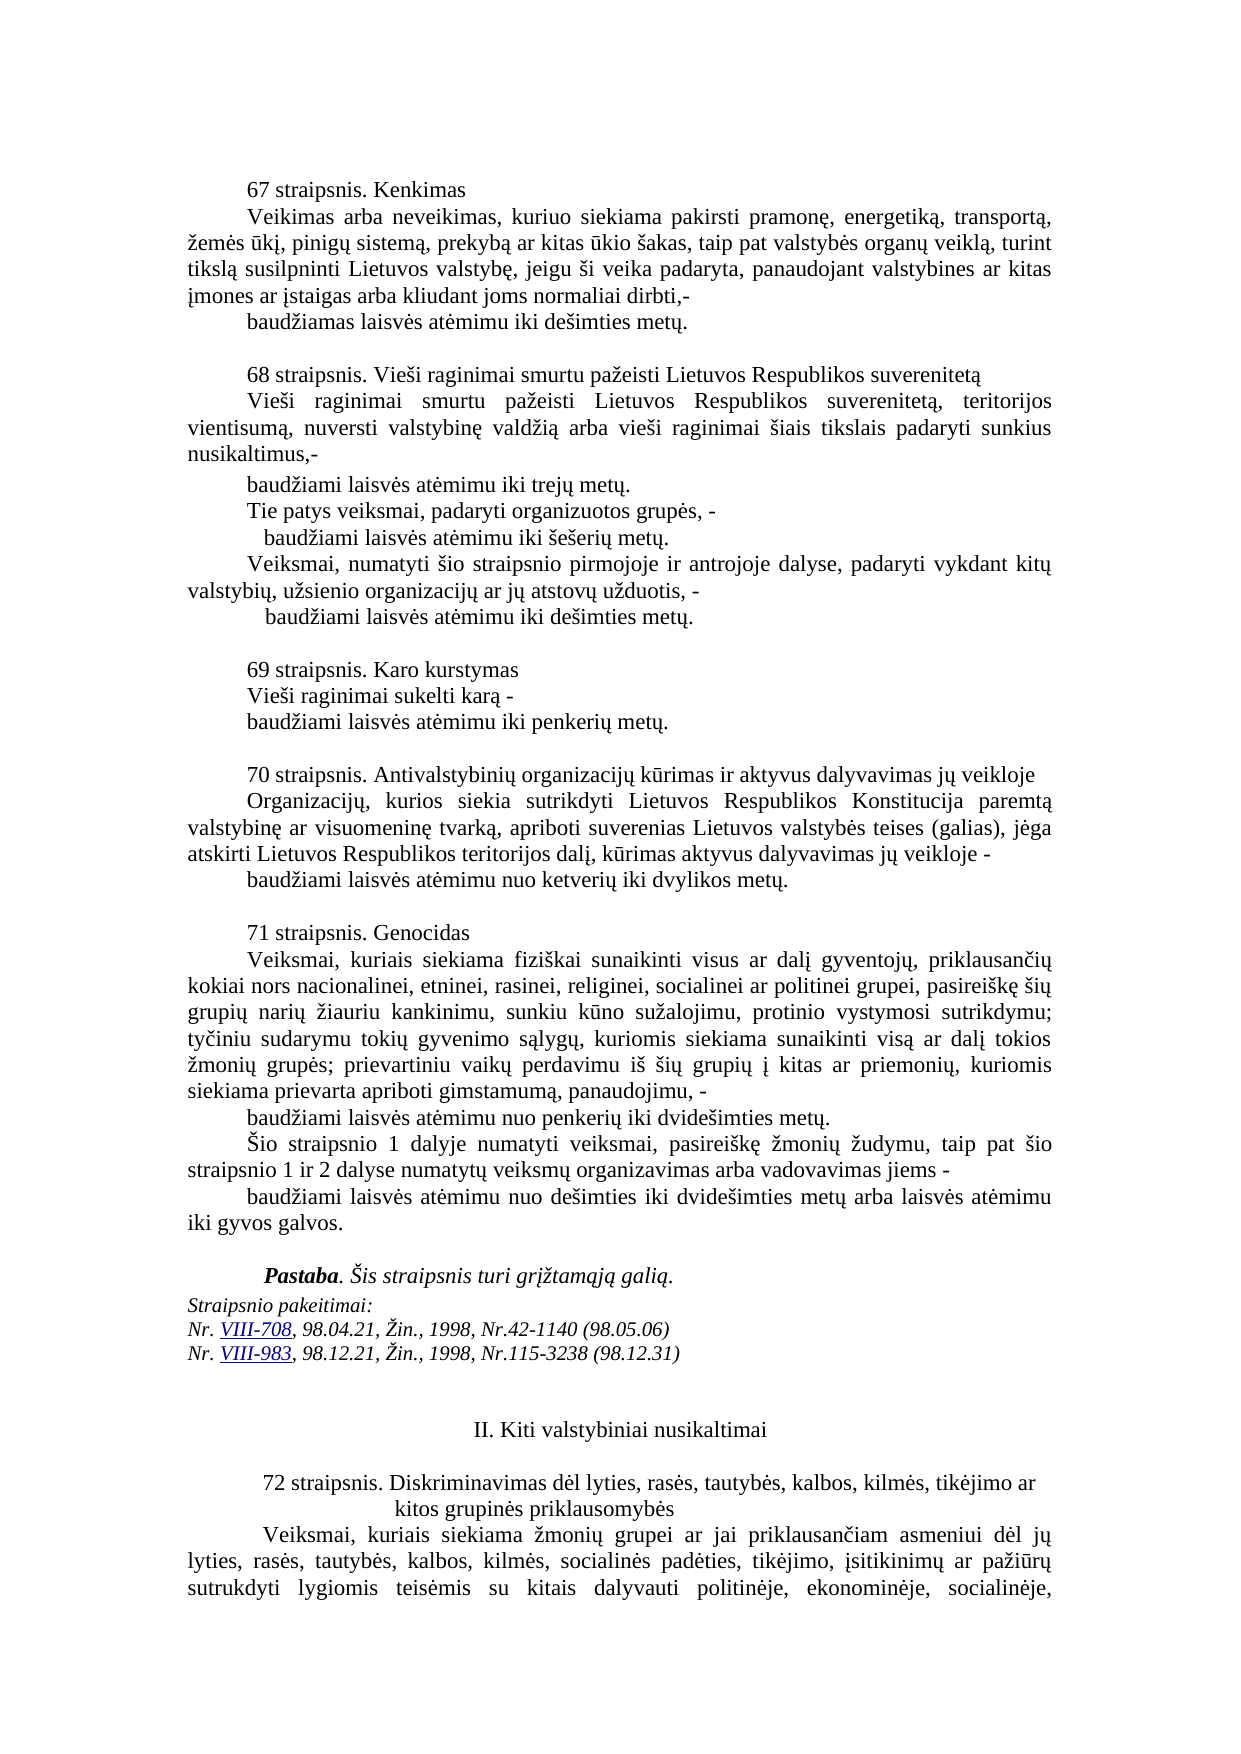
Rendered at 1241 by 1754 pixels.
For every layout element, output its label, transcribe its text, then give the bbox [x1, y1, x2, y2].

text Vieši raginimai sukelti karą - [217, 682, 1053, 708]
text Veiksmai, numatyti šio straipsnio pirmojoje ir antrojoje dalyse, padaryti vykdant kitų valstybių, užsienio organizacijų ar jų atstovų užduotis, - [187, 550, 1053, 603]
text 68 straipsnis. Vieši raginimai smurtu pažeisti Lietuvos Respublikos suverenitetą [247, 361, 1053, 387]
text Veikimas arba neveikimas, kuriuo siekiama pakirsti pramonę, energetiką, transportą, žemės ūkį, pinigų sistemą, prekybą ar kitas ūkio šakas, taip pat valstybės organų veiklą, turint tikslą susilpninti Lietuvos valstybę, jeigu ši veika padaryta, panaudojant valstybines ar kitas įmones ar įstaigas arba kliudant joms normaliai dirbti,- [187, 203, 1053, 308]
text Šio straipsnio 1 dalyje numatyti veiksmai, pasireiškę žmonių žudymu, taip pat šio straipsnio 1 ir 2 dalyse numatytų veiksmų organizavimas arba vadovavimas jiems - [187, 1130, 1053, 1183]
text 71 straipsnis. Genocidas [187, 919, 1053, 946]
text Pastaba. Šis straipsnis turi grįžtamąją galią. [204, 1262, 1053, 1288]
text 72 straipsnis. Diskriminavimas dėl lyties, rasės, tautybės, kalbos, kilmės, tikėjimo ar [262, 1468, 1053, 1495]
text Straipsnio pakeitimai: [187, 1293, 1053, 1317]
text 70 straipsnis. Antivalstybinių organizacijų kūrimas ir aktyvus dalyvavimas jų veikloje [247, 761, 1053, 787]
text baudžiami laisvės atėmimu iki trejų metų. [204, 471, 1053, 498]
text Nr. VIII-983, 98.12.21, Žin., 1998, Nr.115-3238 (98.12.31) [187, 1341, 1053, 1365]
text Veiksmai, kuriais siekiama žmonių grupei ar jai priklausančiam asmeniui dėl jų lyties, rasės, tautybės, kalbos, kilmės, socialinės padėties, tikėjimo, įsitikinimų ar pažiūrų sutrukdyti lygiomis teisėmis su kitais dalyvauti politinėje, ekonominėje, socialinėje, [187, 1521, 1053, 1600]
text baudžiami laisvės atėmimu iki penkerių metų. [217, 708, 1053, 735]
text Veiksmai, kuriais siekiama fiziškai sunaikinti visus ar dalį gyventojų, priklausančių kokiai nors nacionalinei, etninei, rasinei, religinei, socialinei ar politinei grupei, pasireiškę šių grupių narių žiauriu kankinimu, sunkiu kūno sužalojimu, protinio vystymosi sutrikdymu; tyčiniu sudarymu tokių gyvenimo sąlygų, kuriomis siekiama sunaikinti visą ar dalį tokios žmonių grupės; prievartiniu vaikų perdavimu iš šių grupių į kitas ar priemonių, kuriomis siekiama prievarta apriboti gimstamumą, panaudojimu, - [187, 946, 1053, 1104]
text baudžiami laisvės atėmimu nuo ketverių iki dvylikos metų. [187, 867, 1053, 893]
text kitos grupinės priklausomybės [394, 1495, 1053, 1521]
text 69 straipsnis. Karo kurstymas [217, 656, 1053, 682]
text Organizacijų, kurios siekia sutrikdyti Lietuvos Respublikos Konstitucija paremtą valstybinę ar visuomeninę tvarką, apriboti suverenias Lietuvos valstybės teises (galias), jėga atskirti Lietuvos Respublikos teritorijos dalį, kūrimas aktyvus dalyvavimas jų veikloje - [187, 787, 1053, 867]
text baudžiamas laisvės atėmimu iki dešimties metų. [187, 308, 1053, 334]
text baudžiami laisvės atėmimu iki dešimties metų. [206, 603, 1053, 629]
text baudžiami laisvės atėmimu nuo dešimties iki dvidešimties metų arba laisvės atėmimu iki gyvos galvos. [187, 1183, 1053, 1236]
text II. Kiti valstybiniai nusikaltimai [187, 1416, 1053, 1442]
text 67 straipsnis. Kenkimas [206, 176, 1053, 203]
text Nr. VIII-708, 98.04.21, Žin., 1998, Nr.42-1140 (98.05.06) [187, 1317, 1053, 1341]
text baudžiami laisvės atėmimu nuo penkerių iki dvidešimties metų. [187, 1104, 1053, 1130]
text baudžiami laisvės atėmimu iki šešerių metų. [204, 524, 1053, 550]
text Tie patys veiksmai, padaryti organizuotos grupės, - [204, 498, 1053, 524]
text Vieši raginimai smurtu pažeisti Lietuvos Respublikos suverenitetą, teritorijos vientisumą, nuversti valstybinę valdžią arba vieši raginimai šiais tikslais padaryti sunkius nusikaltimus,- [187, 387, 1053, 466]
